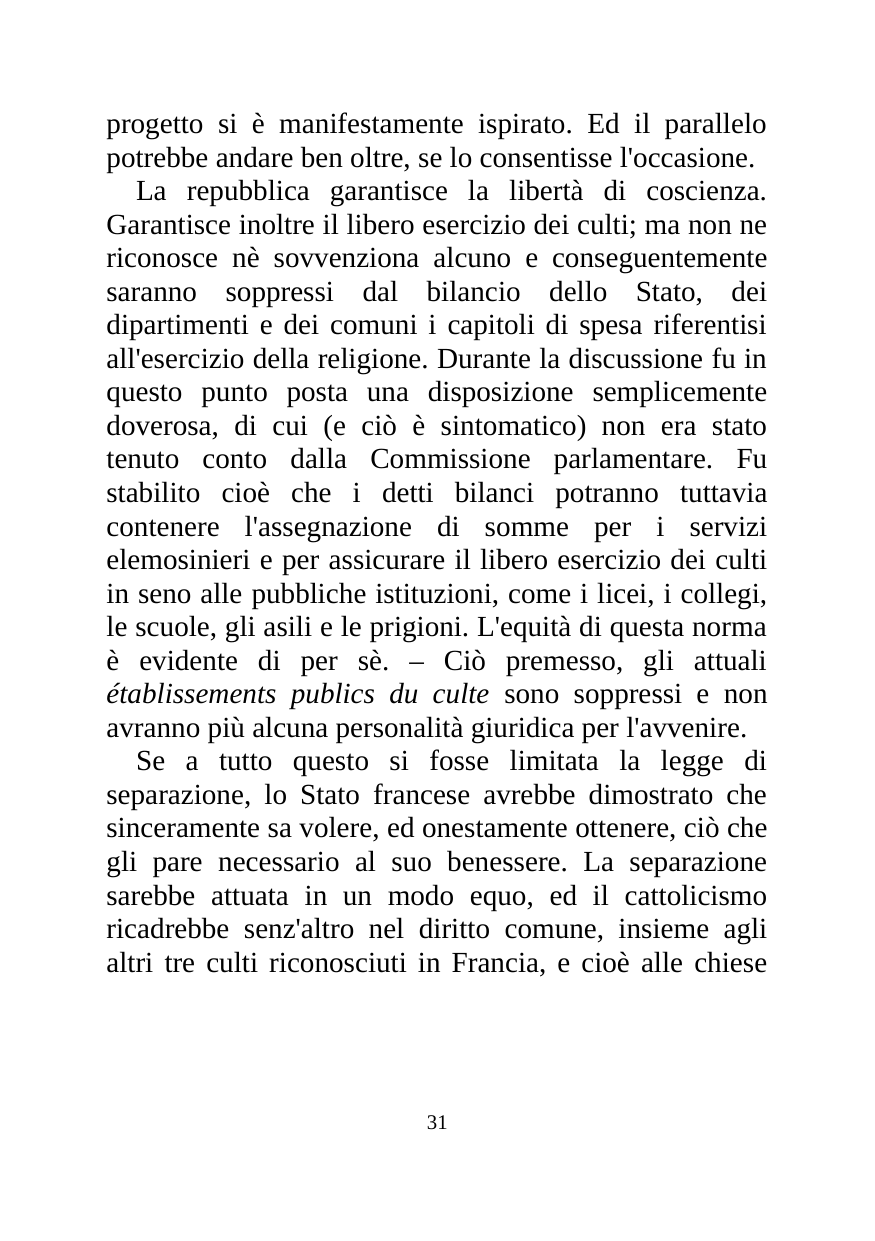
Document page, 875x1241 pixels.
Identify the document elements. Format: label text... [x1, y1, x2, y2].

text progetto si è manifestamente ispirato. Ed il parallelo potrebbe andare ben oltre, se lo consentisse l'occasione. [106, 106, 768, 173]
text La repubblica garantisce la libertà di coscienza. Garantisce inoltre il libero esercizio dei culti; ma non ne riconosce nè sovvenziona alcuno e conseguentemente saranno soppressi dal bilancio dello Stato, dei dipartimenti e dei comuni i capitoli di spesa riferentisi all'esercizio della religione. Durante la discussione fu in questo punto posta una disposizione semplicemente doverosa, di cui (e ciò è sintomatico) non era stato tenuto conto dalla Commissione parlamentare. Fu stabilito cioè che i detti bilanci potranno tuttavia contenere l'assegnazione di somme per i servizi elemosinieri e per assicurare il libero esercizio dei culti in seno alle pubbliche istituzioni, come i licei, i collegi, le scuole, gli asili e le prigioni. L'equità di questa norma è evidente di per sè. – Ciò premesso, gli attuali établissements publics du culte sono soppressi e non avranno più alcuna personalità giuridica per l'avvenire. [106, 173, 768, 743]
text Se a tutto questo si fosse limitata la legge di separazione, lo Stato francese avrebbe dimostrato che sinceramente sa volere, ed onestamente ottenere, ciò che gli pare necessario al suo benessere. La separazione sarebbe attuata in un modo equo, ed il cattolicismo ricadrebbe senz'altro nel diritto comune, insieme agli altri tre culti riconosciuti in Francia, e cioè alle chiese [106, 743, 768, 978]
